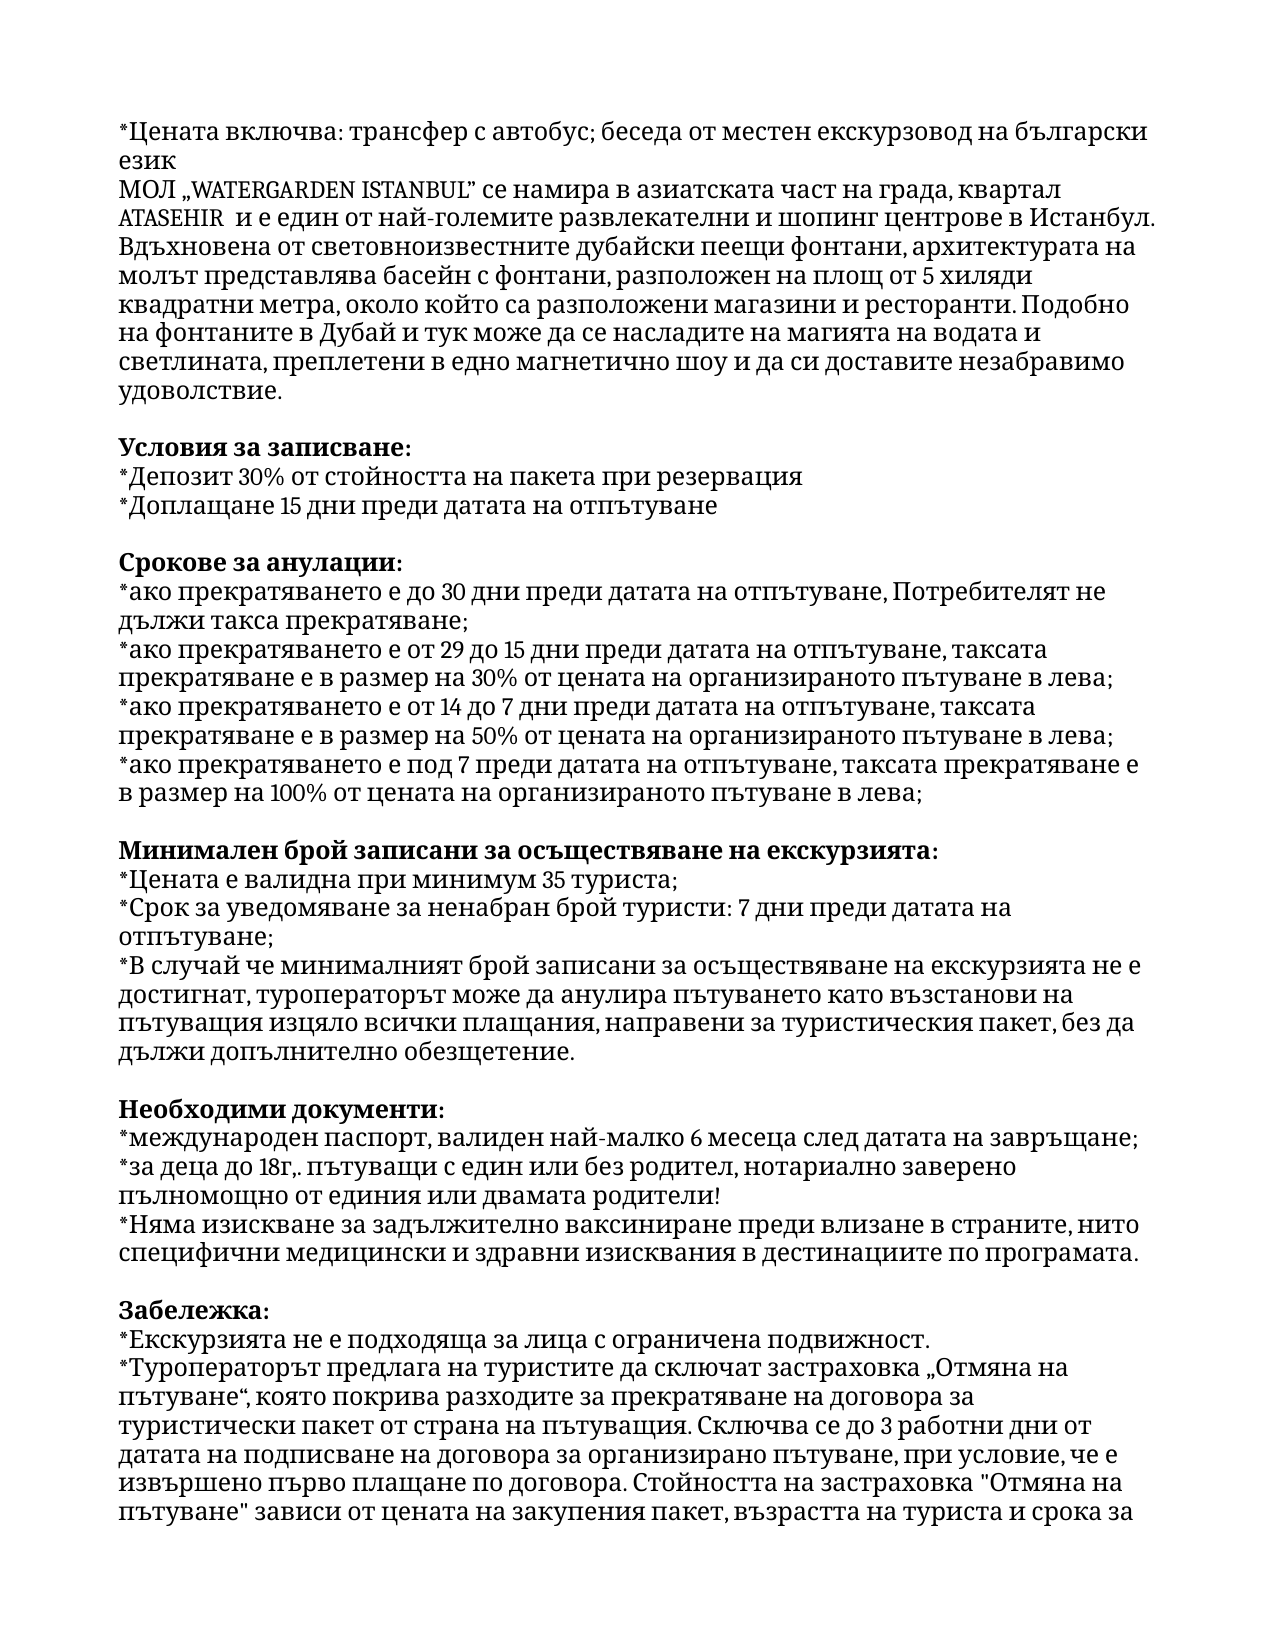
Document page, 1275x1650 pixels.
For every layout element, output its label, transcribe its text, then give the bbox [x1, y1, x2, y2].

text *Екскурзията не е подходяща за лица с ограничена подвижност. [118, 1326, 1157, 1354]
text Необходими документи: [118, 1096, 1157, 1124]
text *Доплащане 15 дни преди датата на отпътуване [118, 492, 1157, 521]
text *Няма изискване за задължително ваксиниране преди влизане в страните, нито специфични медицински и здравни изисквания в дестинациите по програмата. [118, 1211, 1157, 1268]
text *Цената е валидна при минимум 35 туриста; [118, 866, 1157, 894]
text *В случай че минималният брой записани за осъществяване на екскурзията не е достигнат, туроператорът може да анулира пътуването като възстанови на пътуващия изцяло всички плащания, направени за туристическия пакет, без да дължи допълнително обезщетение. [118, 952, 1157, 1067]
text *Депозит 30% от стойността на пакета при резервация [118, 463, 1157, 492]
text Забележка: [118, 1297, 1157, 1326]
text Минимален брой записани за осъществяване на екскурзията: [118, 837, 1157, 866]
text *ако прекратяването е от 14 до 7 дни преди датата на отпътуване, таксата прекратяване е в размер на 50% от цената на организираното пътуване в лева; [118, 693, 1157, 751]
text *Срок за уведомяване за ненабран брой туристи: 7 дни преди датата на отпътуване; [118, 894, 1157, 952]
text Условия за записване: [118, 434, 1157, 463]
text МОЛ „WATERGARDEN ISTANBUL” се намира в азиатската част на града, квартал ATASEHIR и е един от най-големите развлекателни и шопинг центрове в Истанбул. [118, 176, 1157, 233]
text *Цената включва: трансфер с автобус; беседа от местен екскурзовод на български език [118, 118, 1157, 176]
text *ако прекратяването е от 29 до 15 дни преди датата на отпътуване, таксата прекратяване е в размер на 30% от цената на организираното пътуване в лева; [118, 636, 1157, 693]
text *за деца до 18г,. пътуващи с един или без родител, нотариално заверено пълномощно от единия или двамата родители! [118, 1153, 1157, 1211]
text *международен паспорт, валиден най-малко 6 месеца след датата на завръщане; [118, 1124, 1157, 1153]
text Срокове за анулации: [118, 549, 1157, 578]
text *Туроператорът предлага на туристите да сключат застраховка „Отмяна на пътуване“, която покрива разходите за прекратяване на договора за туристически пакет от страна на пътуващия. Сключва се до 3 работни дни от датата на подписване на договора за организирано пътуване, при условие, че е извършено първо плащане по договора. Стойността на застраховка "Отмяна на пътуване" зависи от цената на закупения пакет, възрастта на туриста и срока за [118, 1354, 1157, 1527]
text *ако прекратяването е под 7 преди датата на отпътуване, таксата прекратяване е в размер на 100% от цената на организираното пътуване в лева; [118, 751, 1157, 808]
text *ако прекратяването е до 30 дни преди датата на отпътуване, Потребителят не дължи такса прекратяване; [118, 578, 1157, 636]
text Вдъхновена от световноизвестните дубайски пеещи фонтани, архитектурата на молът представлява басейн с фонтани, разположен на площ от 5 хиляди квадратни метра, около който са разположени магазини и ресторанти. Подобно на фонтаните в Дубай и тук може да се насладите на магията на водата и светлината, преплетени в едно магнетично шоу и да си доставите незабравимо удоволствие. [118, 233, 1157, 406]
